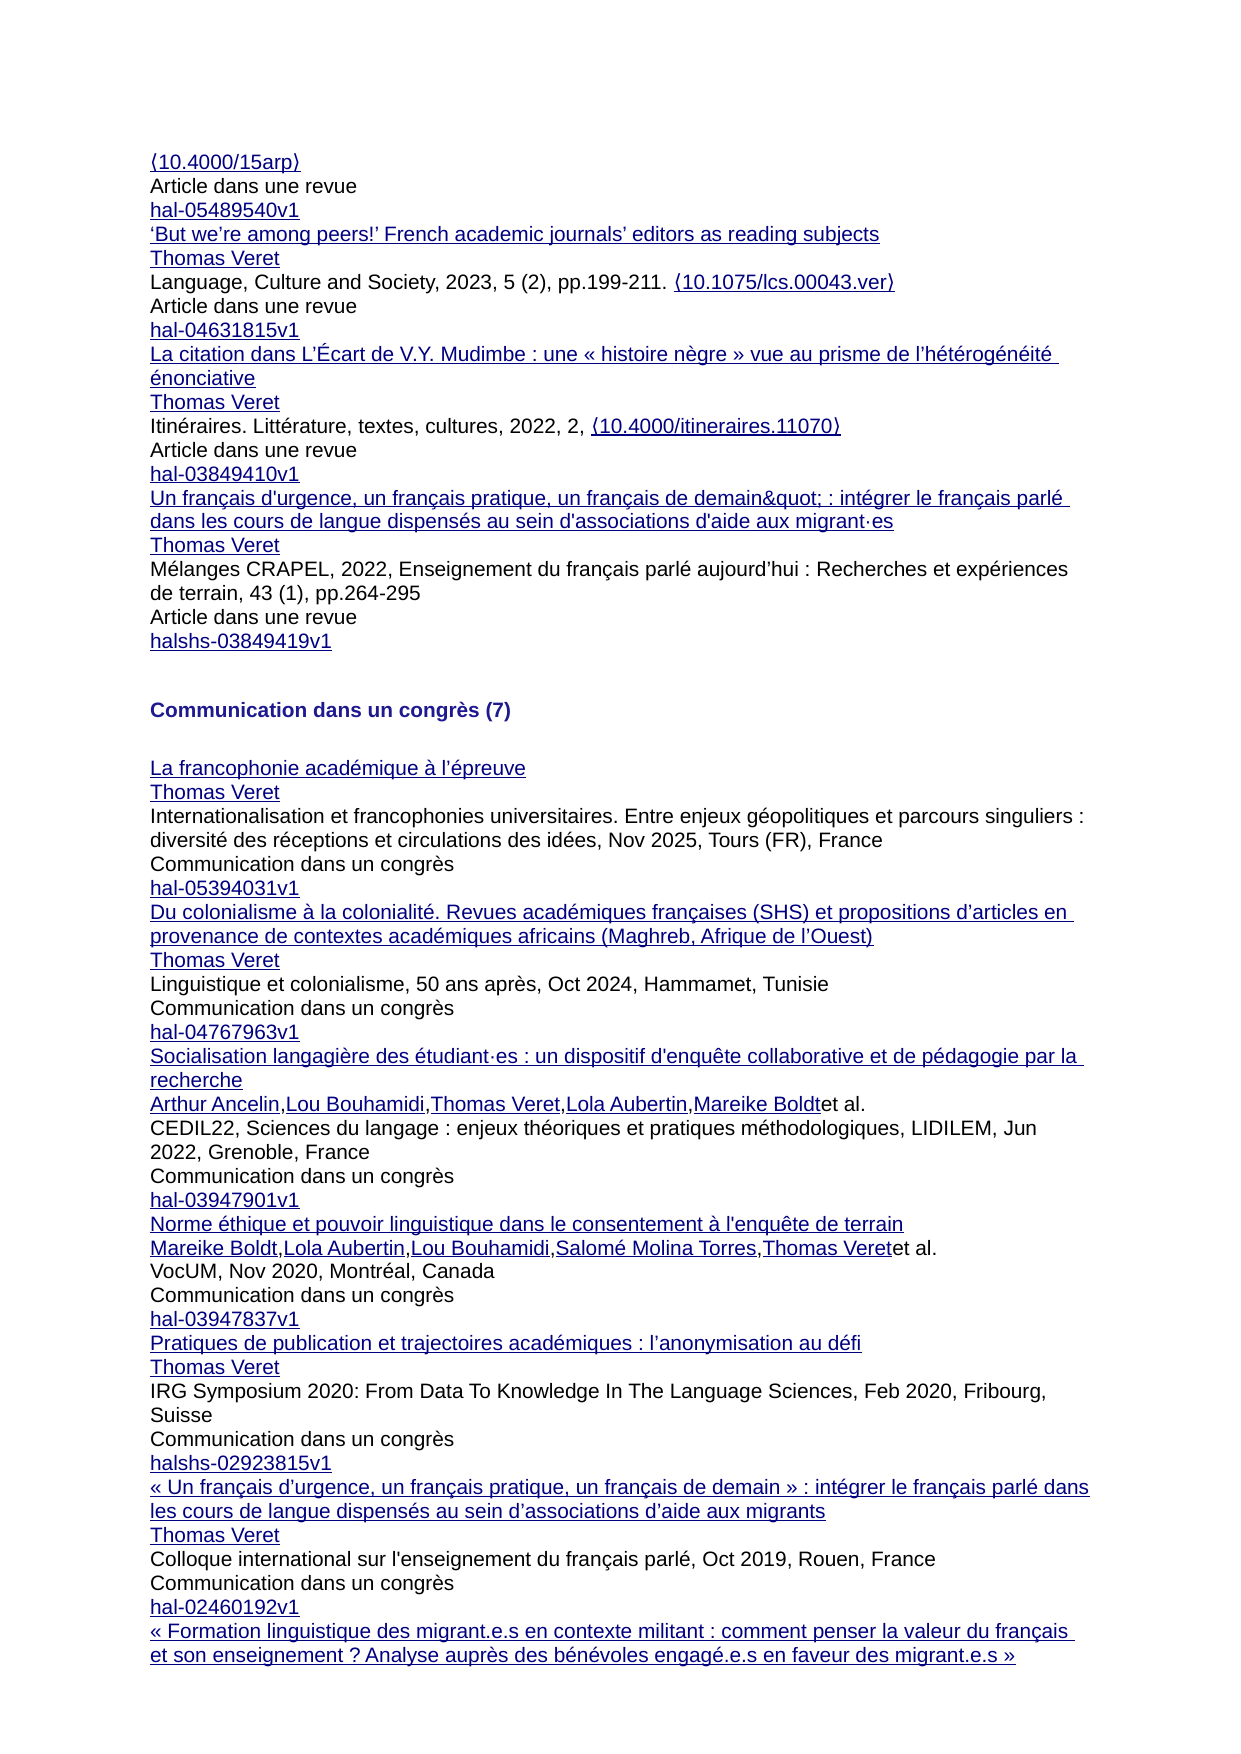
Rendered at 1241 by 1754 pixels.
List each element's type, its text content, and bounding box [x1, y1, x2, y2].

table_cell ⟨10.4000/15arp⟩ Article dans une revue hal-05489540v1 [150, 150, 1090, 222]
table_cell Un français d'urgence, un français pratique, un français de demain&quot; : intégrer le français parlé dans les cours de langue dispensés au sein d'associations d'aide aux migrant·es Thomas Veret Mélanges CRAPEL, 2022, Enseignement du français parlé aujourd’hui : Recherches et expériences de terrain, 43 (1), pp.264-295 Article dans une revue halshs-03849419v1 [150, 485, 1090, 653]
table_cell ‘But we’re among peers!’ French academic journals’ editors as reading subjects Thomas Veret Language, Culture and Society, 2023, 5 (2), pp.199-211. ⟨10.1075/lcs.00043.ver⟩ Article dans une revue hal-04631815v1 [150, 222, 1090, 342]
table_cell « Formation linguistique des migrant.e.s en contexte militant : comment penser la valeur du français et son enseignement ? Analyse auprès des bénévoles engagé.e.s en faveur des migrant.e.s » [150, 1619, 1090, 1667]
table_cell La citation dans L’Écart de V.Y. Mudimbe : une « histoire nègre » vue au prisme de l’hétérogénéité énonciative Thomas Veret Itinéraires. Littérature, textes, cultures, 2022, 2, ⟨10.4000/itineraires.11070⟩ Article dans une revue hal-03849410v1 [150, 342, 1090, 485]
subtitle Communication dans un congrès (7) [150, 698, 1090, 722]
table_cell Norme éthique et pouvoir linguistique dans le consentement à l'enquête de terrain Mareike Boldt,Lola Aubertin,Lou Bouhamidi,Salomé Molina Torres,Thomas Veretet al. VocUM, Nov 2020, Montréal, Canada Communication dans un congrès hal-03947837v1 [150, 1211, 1090, 1331]
table_cell Socialisation langagière des étudiant·es : un dispositif d'enquête collaborative et de pédagogie par la recherche Arthur Ancelin,Lou Bouhamidi,Thomas Veret,Lola Aubertin,Mareike Boldtet al. CEDIL22, Sciences du langage : enjeux théoriques et pratiques méthodologiques, LIDILEM, Jun 2022, Grenoble, France Communication dans un congrès hal-03947901v1 [150, 1044, 1090, 1211]
table_cell Du colonialisme à la colonialité. Revues académiques françaises (SHS) et propositions d’articles en provenance de contextes académiques africains (Maghreb, Afrique de l’Ouest) Thomas Veret Linguistique et colonialisme, 50 ans après, Oct 2024, Hammamet, Tunisie Communication dans un congrès hal-04767963v1 [150, 900, 1090, 1044]
table_header La francophonie académique à l’épreuve Thomas Veret Internationalisation et francophonies universitaires. Entre enjeux géopolitiques et parcours singuliers : diversité des réceptions et circulations des idées, Nov 2025, Tours (FR), France Communication dans un congrès hal-05394031v1 [150, 756, 1090, 900]
table_cell « Un français d’urgence, un français pratique, un français de demain » : intégrer le français parlé dans [150, 1475, 1090, 1496]
table_cell les cours de langue dispensés au sein d’associations d’aide aux migrants Thomas Veret Colloque international sur l'enseignement du français parlé, Oct 2019, Rouen, France Communication dans un congrès hal-02460192v1 [150, 1497, 1090, 1619]
table_cell Pratiques de publication et trajectoires académiques : l’anonymisation au défi Thomas Veret IRG Symposium 2020: From Data To Knowledge In The Language Sciences, Feb 2020, Fribourg, Suisse Communication dans un congrès halshs-02923815v1 [150, 1331, 1090, 1475]
